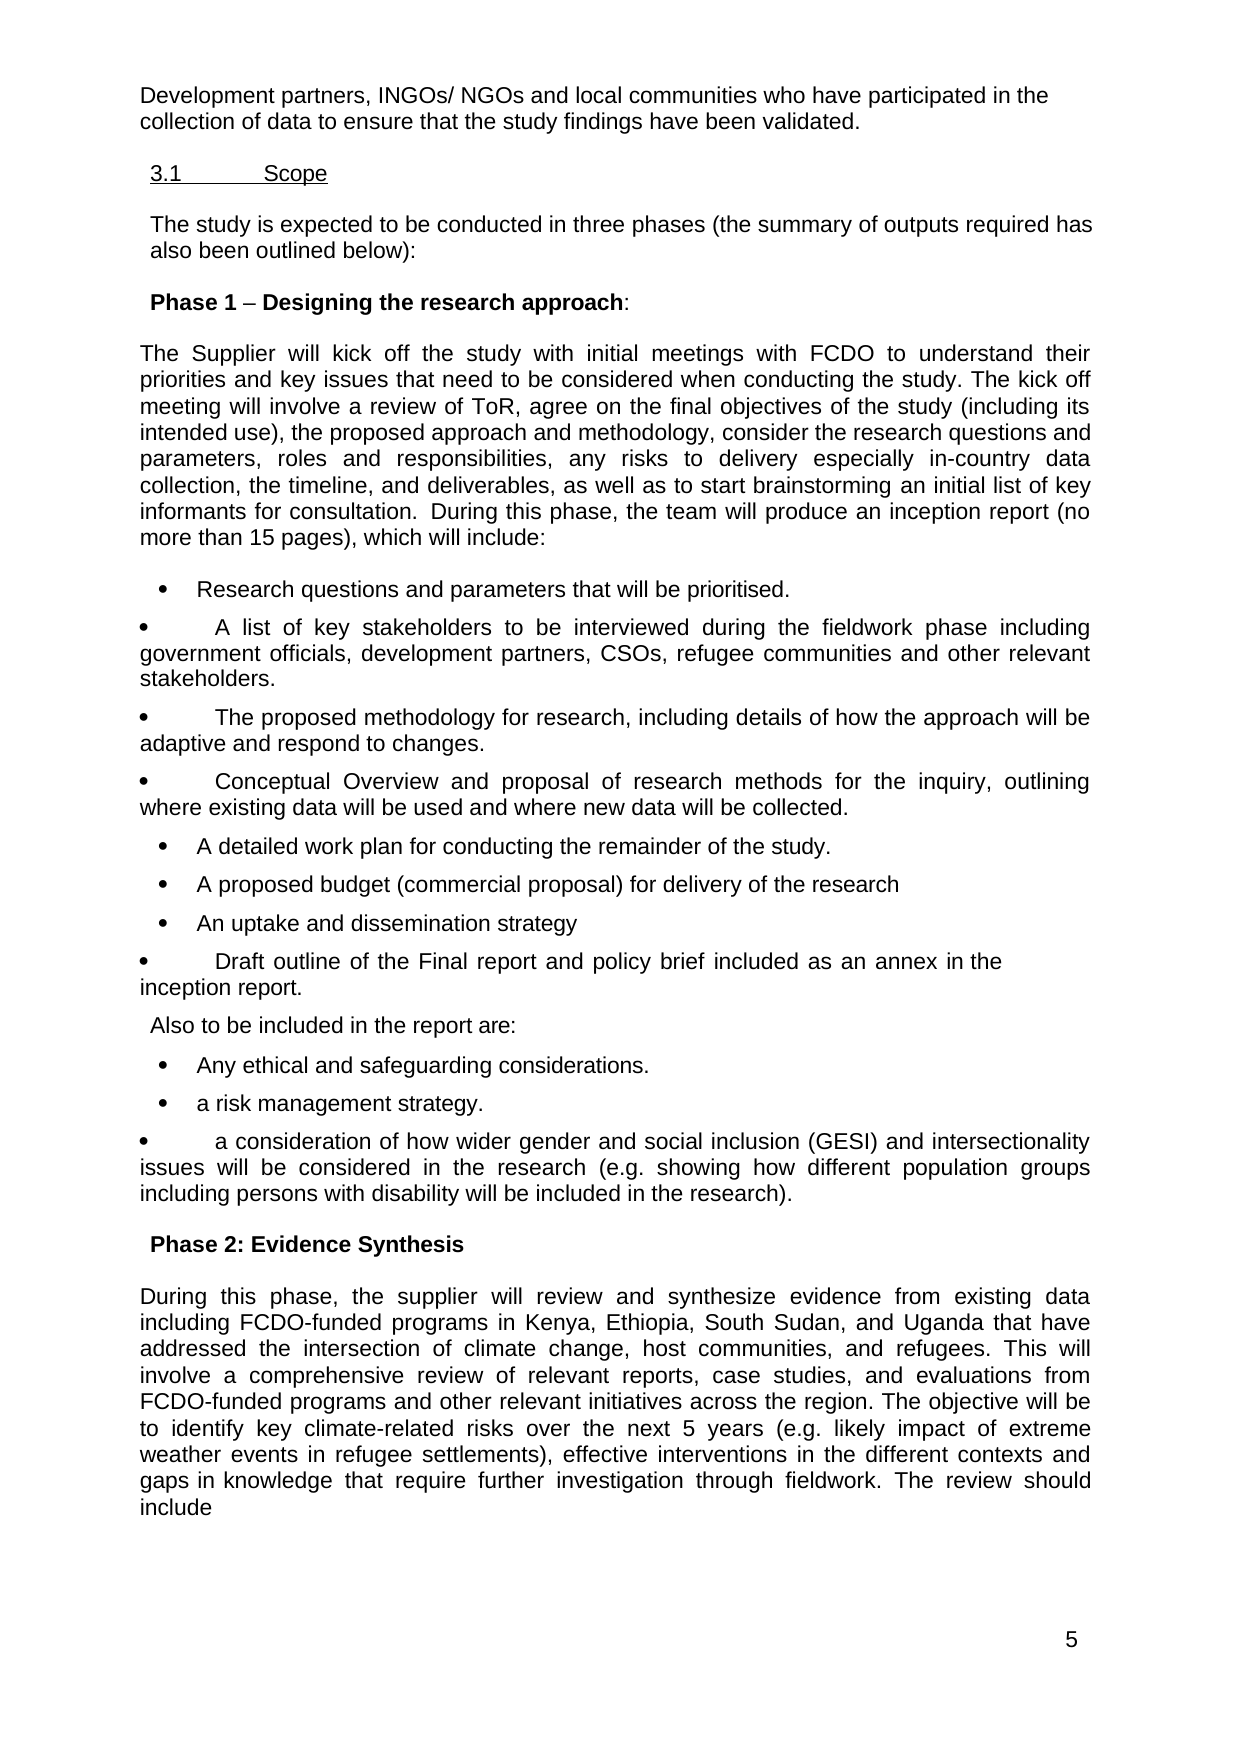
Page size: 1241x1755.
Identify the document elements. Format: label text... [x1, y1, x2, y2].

subtitle Phase 2: Evidence Synthesis [150, 1231, 1103, 1257]
text The Supplier will kick off the study with initial meetings with FCDO to understand their priorities and key issues that need to be considered when conducting the study. The kick off meeting will involve a review of ToR, agree on the final objectives of the study (including its intended use), the proposed approach and methodology, consider the research questions and parameters, roles and responsibilities, any risks to delivery especially in-country data collection, the timeline, and deliverables, as well as to start brainstorming an initial list of key informants for consultation. During this phase, the team will produce an inception report (no more than 15 pages), which will include: [139, 340, 1091, 551]
list A detailed work plan for conducting the remainder of the study. [159, 833, 1103, 859]
list Draft outline of the Final report and policy brief included as an annex in the inception report. [139, 949, 1091, 1000]
text During this phase, the supplier will review and synthesize evidence from existing data including FCDO-funded programs in Kenya, Ethiopia, South Sudan, and Uganda that have addressed the intersection of climate change, host communities, and refugees. This will involve a comprehensive review of relevant reports, case studies, and evaluations from FCDO-funded programs and other relevant initiatives across the region. The objective will be to identify key climate-related risks over the next 5 years (e.g. likely impact of extreme weather events in refugee settlements), effective interventions in the different contexts and gaps in knowledge that require further investigation through fieldwork. The review should include [139, 1283, 1091, 1520]
text Also to be included in the report are: [150, 1012, 1103, 1039]
list Scope [150, 160, 1103, 186]
subtitle Phase 1 – Designing the research approach: [150, 289, 1103, 315]
list The proposed methodology for research, including details of how the approach will be adaptive and respond to changes. [139, 705, 1091, 756]
list Research questions and parameters that will be prioritised. [159, 576, 1103, 603]
text The study is expected to be conducted in three phases (the summary of outputs required has also been outlined below): [150, 211, 1103, 264]
list Any ethical and safeguarding considerations. [159, 1052, 1103, 1078]
list a consideration of how wider gender and social inclusion (GESI) and intersectionality issues will be considered in the research (e.g. showing how different population groups including persons with disability will be included in the research). [139, 1129, 1091, 1206]
list A list of key stakeholders to be interviewed during the fieldwork phase including government officials, development partners, CSOs, refugee communities and other relevant stakeholders. [139, 615, 1091, 692]
list Conceptual Overview and proposal of research methods for the inquiry, outlining where existing data will be used and where new data will be collected. [139, 769, 1091, 820]
list An uptake and dissemination strategy [159, 910, 1103, 937]
text Development partners, INGOs/ NGOs and local communities who have participated in the collection of data to ensure that the study findings have been validated. [139, 82, 1081, 135]
list a risk management strategy. [159, 1090, 1103, 1117]
list A proposed budget (commercial proposal) for delivery of the research [159, 871, 1103, 898]
